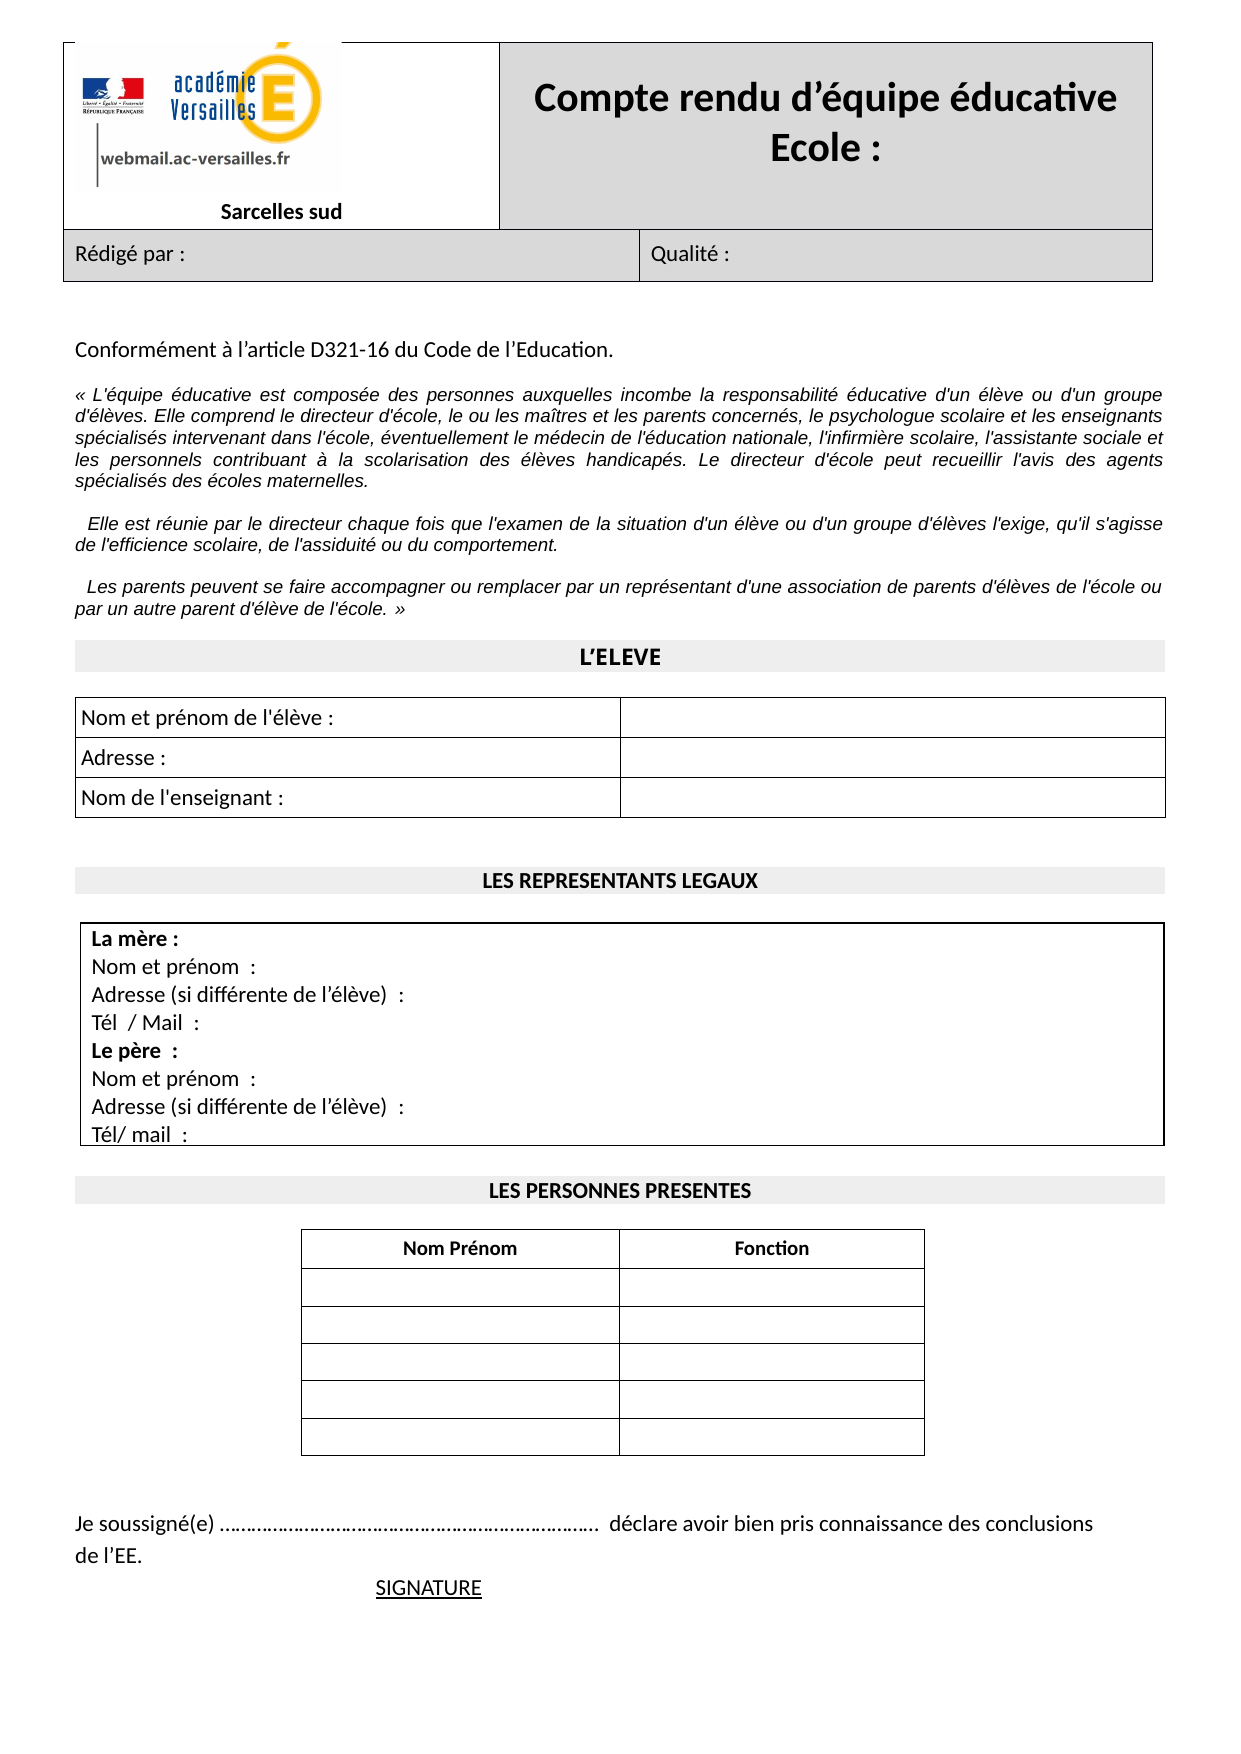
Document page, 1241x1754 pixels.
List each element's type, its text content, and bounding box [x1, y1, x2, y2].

table_header Sarcelles sud [64, 43, 499, 229]
text « L'équipe éducative est composée des personnes auxquelles incombe la responsabilité éducative d'un élève ou d'un groupe d'élèves. Elle comprend le directeur d'école, le ou les maîtres et les parents concernés, le psychologue scolaire et les enseignants spécialisés intervenant dans l'école, éventuellement le médecin de l'éducation nationale, l'infirmière scolaire, l'assistante sociale et les personnels contribuant à la scolarisation des élèves handicapés. Le directeur d'école peut recueillir l'avis des agents spécialisés des écoles maternelles. [75, 384, 1165, 491]
text Nom et prénom : [81, 1064, 1163, 1092]
text La mère : [81, 924, 1163, 952]
table_cell Qualité : [640, 230, 1152, 281]
table_cell [621, 738, 1165, 777]
table_cell [302, 1269, 619, 1306]
text Conformément à l’article D321-16 du Code de l’Education. [75, 335, 1165, 363]
text Adresse (si différente de l’élève) : [81, 1092, 1163, 1120]
table_header Compte rendu d’équipe éducative Ecole : [500, 43, 1152, 229]
table_cell [620, 1307, 924, 1343]
table_header Fonction [620, 1230, 924, 1268]
text LES PERSONNES PRESENTES [75, 1176, 1165, 1204]
table_cell [620, 1381, 924, 1418]
table_header Nom Prénom [302, 1230, 619, 1268]
text SIGNATURE [75, 1573, 1165, 1601]
text de l’EE. [75, 1541, 1165, 1569]
table_cell [302, 1344, 619, 1380]
text Le père : [81, 1036, 1163, 1064]
table_header [621, 698, 1165, 737]
table_cell [620, 1269, 924, 1306]
text Je soussigné(e) ……………………………………………………………… déclare avoir bien pris connaissance des conclusions [75, 1509, 1165, 1537]
table_cell [621, 778, 1165, 817]
table_cell [620, 1419, 924, 1455]
text LES REPRESENTANTS LEGAUX [75, 867, 1165, 894]
text L’ELEVE [75, 640, 1165, 672]
table_cell [302, 1307, 619, 1343]
text Tél / Mail : [81, 1008, 1163, 1036]
table_cell [302, 1381, 619, 1418]
table_cell [620, 1344, 924, 1380]
text Adresse (si différente de l’élève) : [81, 980, 1163, 1008]
text Elle est réunie par le directeur chaque fois que l'examen de la situation d'un élève ou d'un groupe d'élèves l'exige, qu'il s'agisse de l'efficience scolaire, de l'assiduité ou du comportement. [75, 512, 1165, 556]
text Nom et prénom : [81, 952, 1163, 980]
text Les parents peuvent se faire accompagner ou remplacer par un représentant d'une association de parents d'élèves de l'école ou par un autre parent d'élève de l'école. » [75, 576, 1165, 619]
table_cell Nom de l'enseignant : [76, 778, 620, 817]
text Tél/ mail : [81, 1120, 1163, 1145]
table_cell Adresse : [76, 738, 620, 777]
table_header Nom et prénom de l'élève : [76, 698, 620, 737]
table_cell [302, 1419, 619, 1455]
table_cell Rédigé par : [64, 230, 639, 281]
